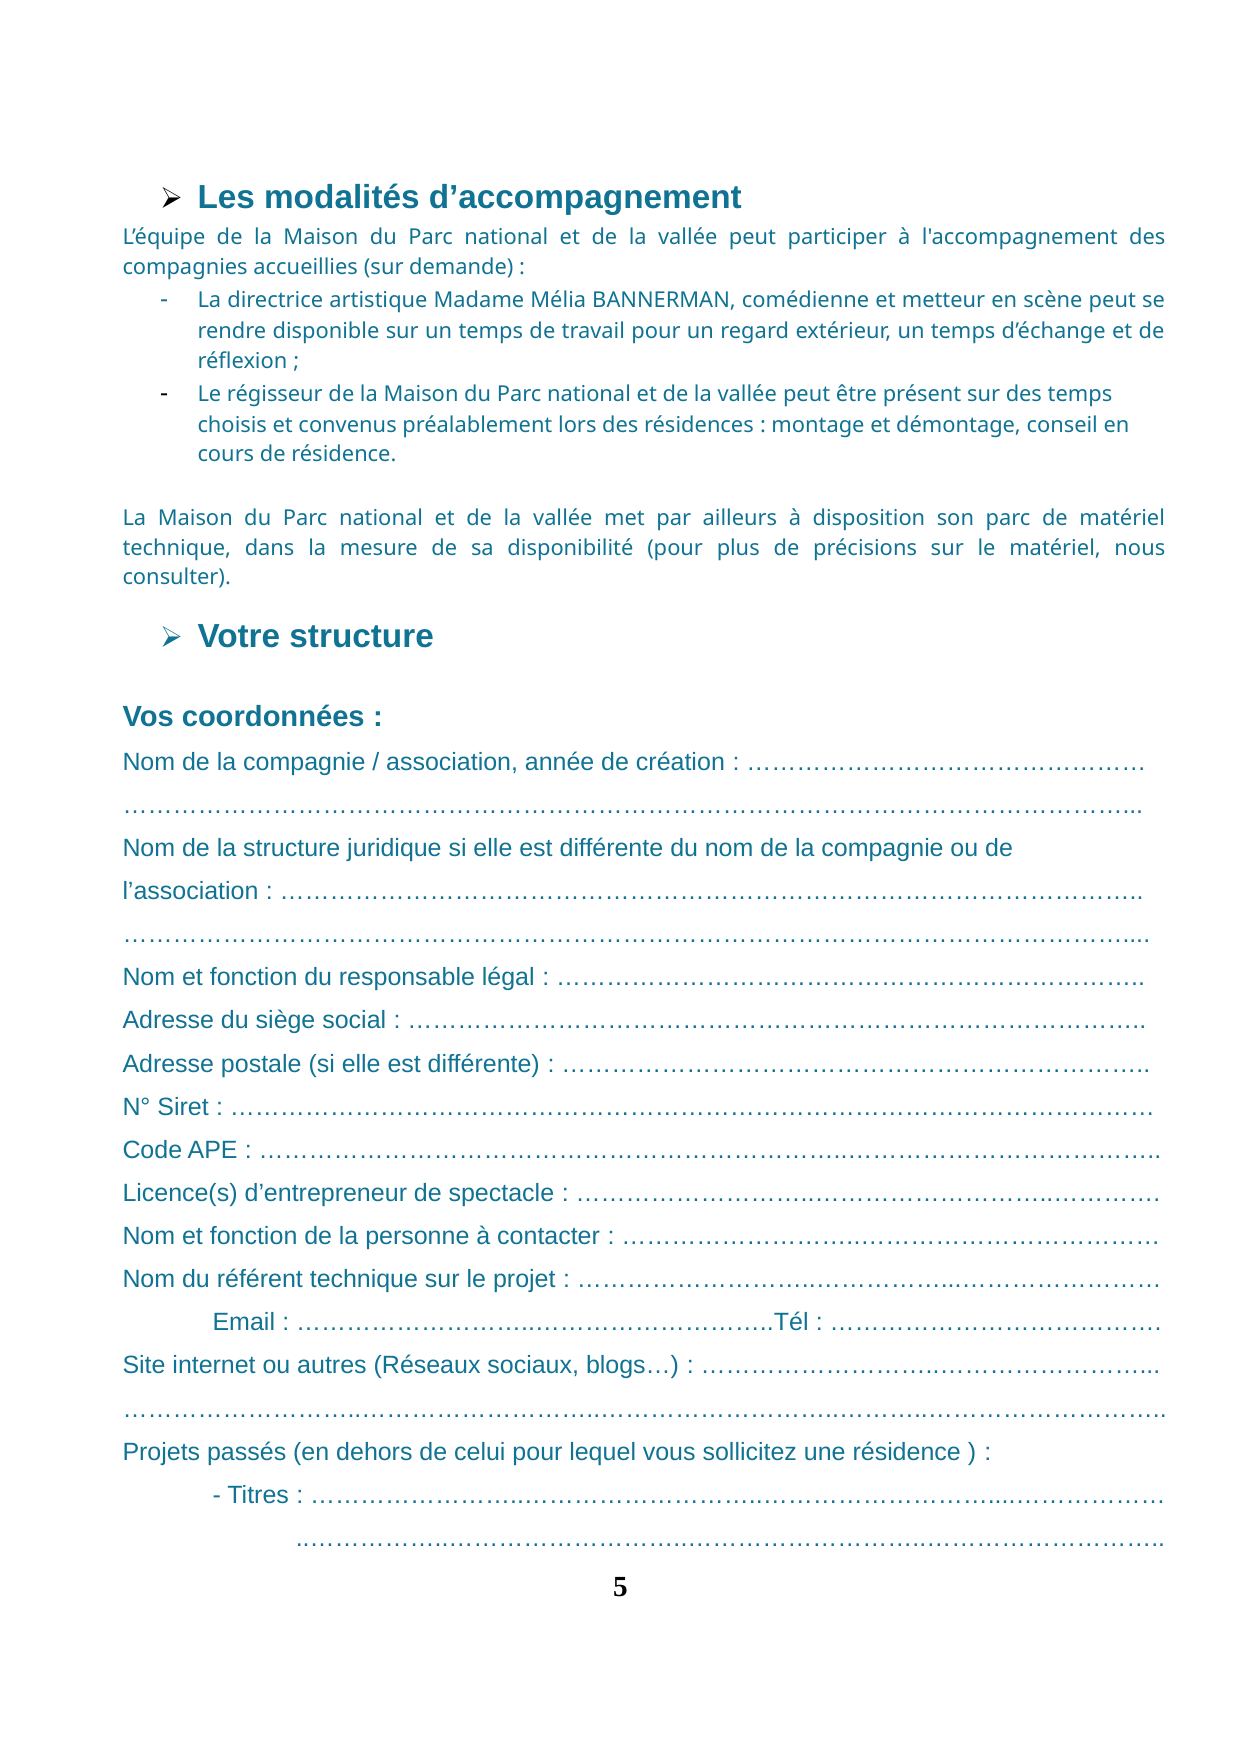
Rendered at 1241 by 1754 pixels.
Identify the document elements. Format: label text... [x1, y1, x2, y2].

table_header Atypique et surprenant lieu où la liberté se veut loi, où la création artistique est philosophie, où nature et culture s'accordent à merveille la maison du Parc national et de la vallée est une structure au service de tous et du développement local. Depuis plus de 35 ans la Maison du Parc national et de la vallée s'est développée avec et pour ses usagers et affiche fièrement son identité culturelle : on y partage aujourd'hui à l'ombre de ses voûtes ou dans la salle de spectacle de belles découvertes et des moments conviviaux. La salle de spectacle et de cinéma est le cœur de vie de la Maison. Sa très belle charpente et ses murs de pierre en font un lieu intimiste chargé de belles émotions. Aux côtés du spectacle vivant et du cinéma, se sont développés des espaces de partage : la médiathèque, la cyber-base et la salle d’exposition. Plaisir de lire, plaisir de voir et de recevoir, plaisir de découvrir, accueil d’artistes en résidence… Un long chemin militant et persévérant pour dire qu’au final c’est bien au travers de la culture que chacun d’entre nous peut se nourrir et s’accomplir et que c’est un axe essentiel pour un territoire. Les espaces de résidences La salle de spectacle Superficie : CF fiche technique Salle avec gradin (150 places) et grill technique Dimension de l'espace de jeu possible : 8 m d'ouverture x 6 m de profondeur Accès direct aux loges La salle de réunion Superficie : 40 m² Le logement Appartement comprenant en rez-de-chaussée une pièce à vivre, une cuisine entièrement équipée, un jardin attenant à la salle de spectacle, à l’étage, une première chambre avec un lit double (140x190), une seconde chambre avec deux lits simples, une salle d’eau, et des toilettes séparés. La capacité maximale d’accueil de l’appartement est de 6 couchages (canapé-convertible deux places). Le linge de maison est fourni. Les modalités d’accueil en résidence La Maison du Parc national et de la vallée sélectionne sur dossier des compagnies pour des temps de résidences artistiques allant d'une à trois semaines, toutes disciplines confondues. La sélection des compagnies résulte d'une pluralité de critères : La qualité artistique et la dynamique professionnelle d'inscription dans le champ du spectacle vivant ; L’intégration du projet dans le cadre de la saison d'accueil (âge concerné, discipline...) ; La pertinence et les motivations de la compagnie accueillie. La Maison du Parc national et de la vallée accueille les équipes artistiques quel que soit leur horizon géographique. Choix entre deux résidences La saison de résidence va du 1er septembre 2021 au 30 août 2022. Les temps mis à disposition des compagnies sont soumis aux contraintes temporelles des différents projets et partenariats de la Maison du Parc national et de la vallée. Ainsi les périodes de résidences sont plus restreintes sur les mois de mai et juin et pendant les vacances scolaires de noël, de février et d'été. > LA RÉSIDENCE AUTONOME Les projets accueillis pourront bénéficier de l’accès à un lieu équipé et de la mise à disposition du logement. > LA RÉSIDENCE ACCOMPAGNÉE Les projets accueillis pourront bénéficier en plus d’un lieu équipé, d’un accompagnement technique. Le logement sera mis à disposition avec une prise en charge des repas du midi. Les modalités pratiques d’accueil Une convention de résidence est signée entre la compagnie accueillie et la Maison du Parc national et de la vallée Une remise des clés du logement est faite lors de l’accueil de la compagnie accueillie ; La résidence s'accompagne d'un accès possible au centre culturel (médiathèque, cinéma, cyber-base, salle d'exposition) La salle de spectacle doit être libérée aux horaires précisés sur la convention : séance de cinéma, spectacle … Un appartement est mis à disposition (6 couchages) L’accueil en résidence se fait du lundi à partir de 9h au samedi 17h (pas de répétitions possibles le dimanche) Une participation au montage et démontage ainsi qu'un entretien des lieux (appartement + salle de travail) sont demandés aux compagnies accueillies en résidence Les modalités d’accompagnement L’équipe de la Maison du Parc national et de la vallée peut participer à l'accompagnement des compagnies accueillies (sur demande) : La directrice artistique Madame Mélia BANNERMAN, comédienne et metteur en scène peut se rendre disponible sur un temps de travail pour un regard extérieur, un temps d’échange et de réflexion ; Le régisseur de la Maison du Parc national et de la vallée peut être présent sur des temps choisis et convenus préalablement lors des résidences : montage et démontage, conseil en cours de résidence. La Maison du Parc national et de la vallée met par ailleurs à disposition son parc de matériel technique, dans la mesure de sa disponibilité (pour plus de précisions sur le matériel, nous consulter). Votre structure Vos coordonnées : Nom de la compagnie / association, année de création : ………………………………………… …………………………………………………………………………………………………………... Nom de la structure juridique si elle est différente du nom de la compagnie ou de l’association : ………………………………………………………………………………………….. ………………………………………………………………………………………………………….... Nom et fonction du responsable légal : …………………………………………………………….. Adresse du siège social : …………………………………………………………………………….. Adresse postale (si elle est différente) : …………………………………………………………….. N° Siret : ………………………………………………………………………………………………… Code APE : ……………………………………………………………..……………………………….. Licence(s) d’entrepreneur de spectacle : ………………………..………………………..…………. Nom et fonction de la personne à contacter : ………………………..……………………………… Nom du référent technique sur le projet : ………………………..……………...…………………… Email : ………………………..………………………..Tél : …………………………………. Site internet ou autres (Réseaux sociaux, blogs…) : ………………………..……………………... ………………………..………………………..………………………..………..……………………….. Projets passés (en dehors de celui pour lequel vous sollicitez une résidence ) : - Titres : ……………………..………………………..………………………....……………… ..……………..………………………..………………………..……………………….. - Âges concernés : ……………………..………………………..…….……………………… - Années de création des précédents spectacles : ………………….…………………….. Votre projet de résidence Titre de la création (même provisoire) : ……………………..……………………………………………………………………………… Discipline(s) artistique(s) : ………..……………..…………………………………………….. ………………………………………………….……………………………………………….... Présentation synthétique du projet : ……….………………………………………………… ………………………………………………….………………………………………………… ………………….………………………………………………………………………………… ………………….………………………………………………………………………………… ………………….………………………………………………………………………………… Quels sont les deux ou trois thèmes majeurs abordés par votre projet ? ………………….………………………………………………………………………………… ………………….………………………………………………………………………………… ………………….………………………………………………………………………………… A partir de quel âge votre projet s’adresse-t-il ? ….……………………………………….. A quelle étape de développement se situe votre projet (recherche, écriture, création, reprise, production…) ? ….…………………………………………………………………… ………………….………………………………………………………………………………… Sur quel(s) domaine(s) portera votre travail à la Maison du Parc national et de la vallée au cours de votre résidence (décors, texte, jeu…) ?...........………………………………... ………………….………………………………………………………………………………… ………………….………………………………………………………………………………… ………………….………………………………………………………………………………… ………………….………………………………………………………………………………… ………………….………………………………………………………………………………… Personnes présentes pendant la résidence (noms, prénoms, fonctions) : ……………… ………………….………………………………………………………………………………… ………………….………………………………………………………………………………… ………………….………………………………………………………………………………… Votre projet bénéficie-t-il d’autres temps de résidences ? □ Non □ Oui : précisez les dates et lieux : ………………………………………………………….. ………………….………………………………………………………………………………… ………………….………………………………………………………………………………… Structures et partenaires en lien avec votre projet : précisez les partenaires acquis ou en cours (diffusion, préachat, coproduction, soutien…) : ………………………………….. ………………….………………………………………………………………………………… ………………….………………………………………………………………………………… ………………….………………………………………………………………………………… ………………….………………………………………………………………………………… Date et lieu de la première représentation : ………………………………………………… ………………….………………………………………………………………………………… Les besoins du projet accueilli Durée et période(s) de résidence(s) souhaitée(s) : Premier souhait :………………………………………………………………………………… Deuxième souhait : ……………...……………………………………………………………… Troisième souhait : ……………………………………………………………………………… De quel(s) espace(s) avez-vous besoin : □ Salle de spectacle □ Salle de réunion ………………………………………………….……………………………………………….... Vos besoins techniques au regard de notre parc matériel (en annexe fiche du parc technique) : ………………………………….………………………………………………… ………………………………………………….………………………………………………… ………………….………………………………………………………………………………… ………………….………………………………………………………………………………… ………………….………………………………………………………………………………… Rencontre avec la directrice artistique : □ Non □ Oui : précisez à quel moment peut avoir lieu le temps de présence pour un regard extérieur, un temps d’échange et de réflexion (soumis aux disponibilité de la directrice) : ………………….………………………………………………………………….. ………………….………………………………………………………………………………… Avez-vous besoin d’un hébergement : □ Non □ Oui : précisez pour combien de personnes : ……………………………………………... La Maison du Parc national et de la vallée dispose d’un appartement pouvant accueillir 6 personnes (voir description page 2). Les actions auprès des différents publics Il s'agit pour une compagnie accueillie de permettre l'accès des publics à son univers de création et de contribuer au travail d'éducation artistique mené par La Maison du Parc national et de la vallée. Sortie de résidence Ce rendez-vous est basé sur un extrait plus ou moins long du spectacle (20 mins minimum) suivi d'un échange entre le public et l'équipe de création. Médiations culturelles / ateliers pédagogiques Les artistes, aidés par l'équipe de La Maison du Parc national et de la vallée, sont invités à animer des rencontres en temps scolaire et/ ou hors temps scolaire. À ces deux temps peuvent s'ajouter d'autres propositions qui sont à construire avec la Maison du Parc national et de la vallée (ateliers de pratique, lectures publiques...). La constitution du dossier Pièces à fournir Une lettre de candidature expliquant en quoi une résidence à la Maison du Parc national et de la vallée vous intéresse, Le présent dossier d’appel à projet renseigné, Le dossier (même provisoire) de présentation du projet, La fiche technique du projet ou premiers éléments techniques, Le budget de la production, Tout autre document que vous jugerez intéressant de joindre à votre candidature (visuels, vidéos...), > Calendrier de dépôt (pour la période de septembre 2021 à fin août 2022) Dates limites de dépôt Fin janvier 2021 pour la période de septembre 2021 à février 2022 Fin septembre 2021 pour la période de mars 2022 à fin août 2022 (Pour les demandes de créneaux sur les deux périodes, merci de ne remplir qu'un seul dossier) Merci de nous faire parvenir : Un dossier papier à La Maison du Parc national et de la vallée – 24 place Saint-Clément – 65120 Luz-Saint-Sauveur ET / OU Un dossier numérique à andrea.santos@luz.org et à marie.lay@luz.org Pour tout renseignement complémentaire Marie Lay – assistante de direction 05 62 92 38 32 marie.lay@luz.org Réponse aux compagnies sélectionnées : quinze jours à trois semaines après la date limite du dépôt de dossier. Les compagnies non retenues recevront une réponse par mail uniquement à l'issue de la sélection. [122, 152, 1167, 1552]
